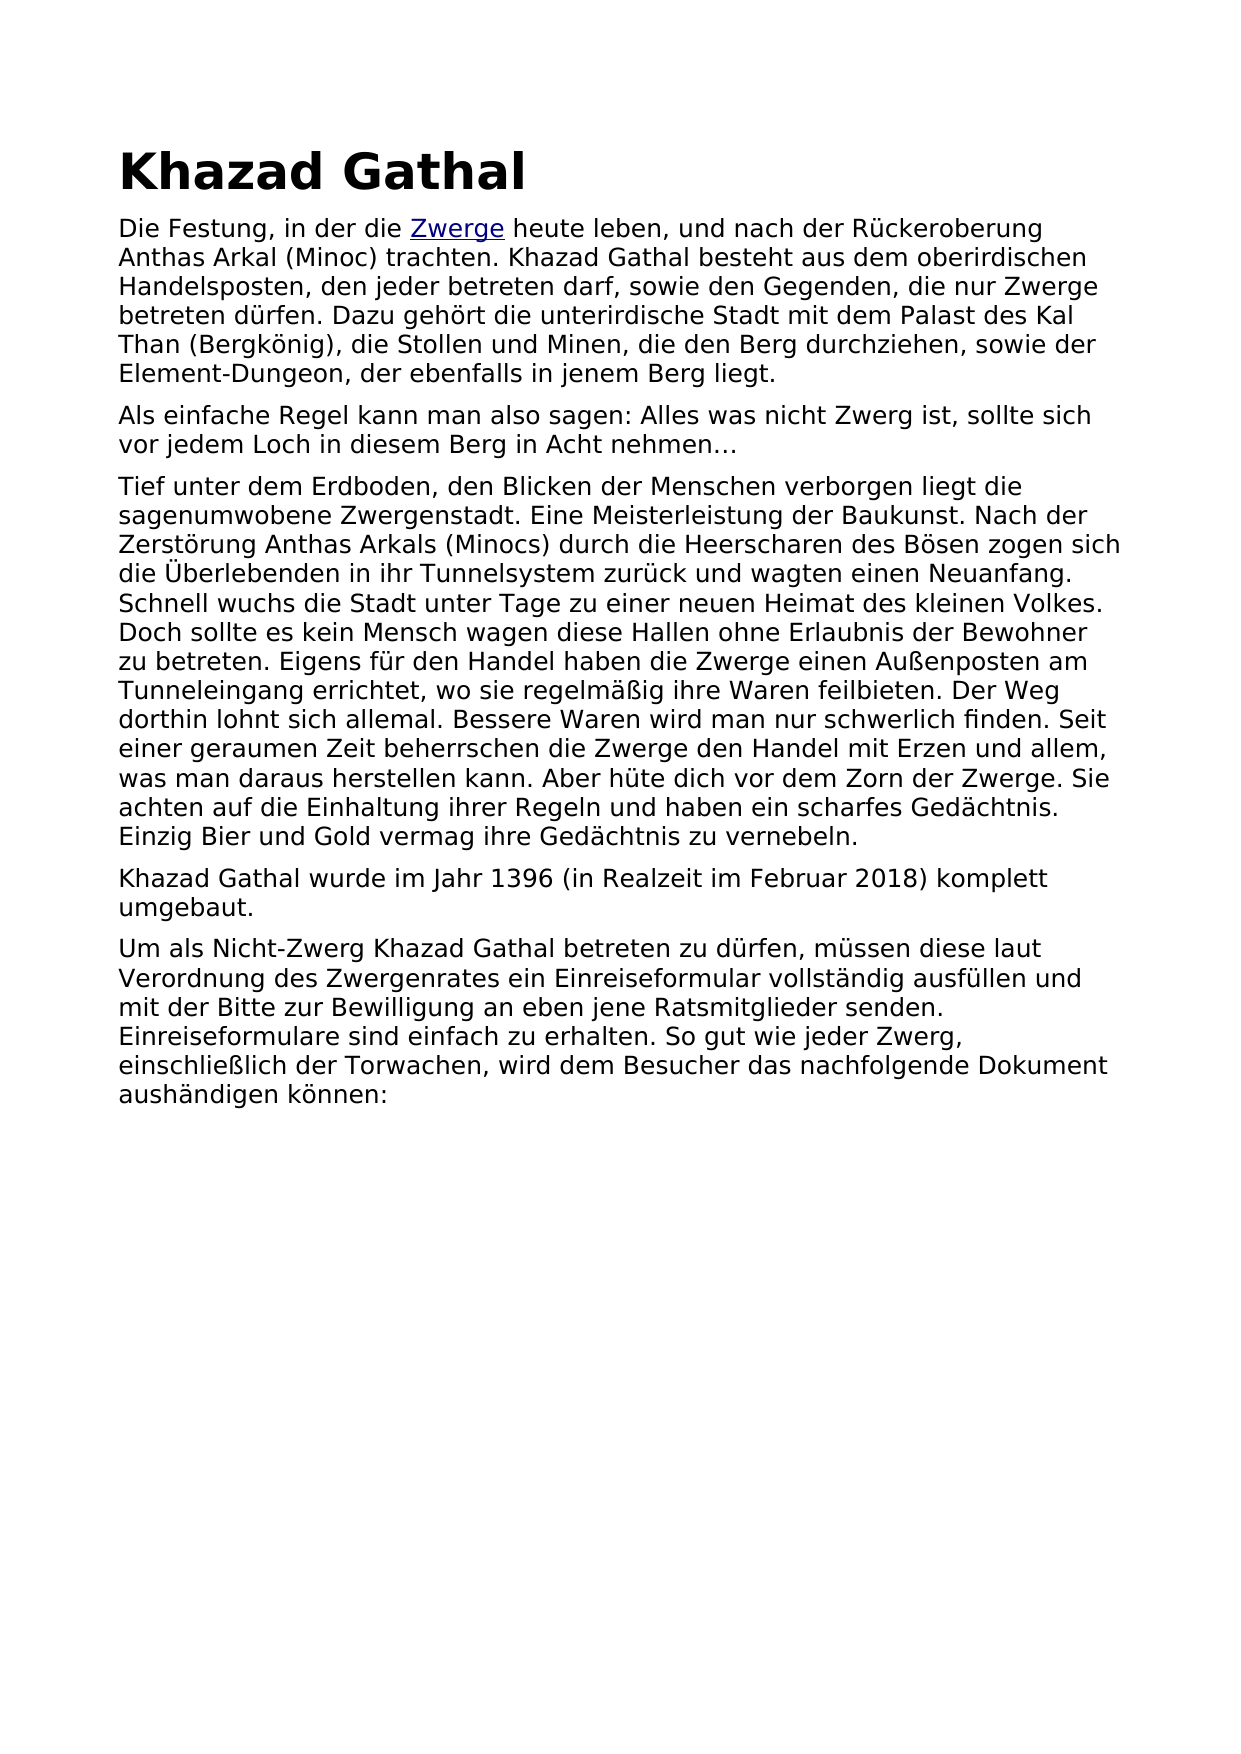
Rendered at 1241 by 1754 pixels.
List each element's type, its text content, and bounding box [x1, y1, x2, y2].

subtitle Khazad Gathal [118, 143, 1122, 201]
text Als einfache Regel kann man also sagen: Alles was nicht Zwerg ist, sollte sich vor jedem Loch in diesem Berg in Acht nehmen… [118, 401, 1122, 460]
text Khazad Gathal wurde im Jahr 1396 (in Realzeit im Februar 2018) komplett umgebaut. [118, 864, 1122, 922]
text Die Festung, in der die Zwerge heute leben, und nach der Rückeroberung Anthas Arkal (Minoc) trachten. Khazad Gathal besteht aus dem oberirdischen Handelsposten, den jeder betreten darf, sowie den Gegenden, die nur Zwerge betreten dürfen. Dazu gehört die unterirdische Stadt mit dem Palast des Kal Than (Bergkönig), die Stollen und Minen, die den Berg durchziehen, sowie der Element-Dungeon, der ebenfalls in jenem Berg liegt. [118, 214, 1122, 389]
text Um als Nicht-Zwerg Khazad Gathal betreten zu dürfen, müssen diese laut Verordnung des Zwergenrates ein Einreiseformular vollständig ausfüllen und mit der Bitte zur Bewilligung an eben jene Ratsmitglieder senden. Einreiseformulare sind einfach zu erhalten. So gut wie jeder Zwerg, einschließlich der Torwachen, wird dem Besucher das nachfolgende Dokument aushändigen können: [118, 935, 1122, 1110]
text Tief unter dem Erdboden, den Blicken der Menschen verborgen liegt die sagenumwobene Zwergenstadt. Eine Meisterleistung der Baukunst. Nach der Zerstörung Anthas Arkals (Minocs) durch die Heerscharen des Bösen zogen sich die Überlebenden in ihr Tunnelsystem zurück und wagten einen Neuanfang. Schnell wuchs die Stadt unter Tage zu einer neuen Heimat des kleinen Volkes. Doch sollte es kein Mensch wagen diese Hallen ohne Erlaubnis der Bewohner zu betreten. Eigens für den Handel haben die Zwerge einen Außenposten am Tunneleingang errichtet, wo sie regelmäßig ihre Waren feilbieten. Der Weg dorthin lohnt sich allemal. Bessere Waren wird man nur schwerlich finden. Seit einer geraumen Zeit beherrschen die Zwerge den Handel mit Erzen und allem, was man daraus herstellen kann. Aber hüte dich vor dem Zorn der Zwerge. Sie achten auf die Einhaltung ihrer Regeln und haben ein scharfes Gedächtnis. Einzig Bier und Gold vermag ihre Gedächtnis zu vernebeln. [118, 472, 1122, 851]
